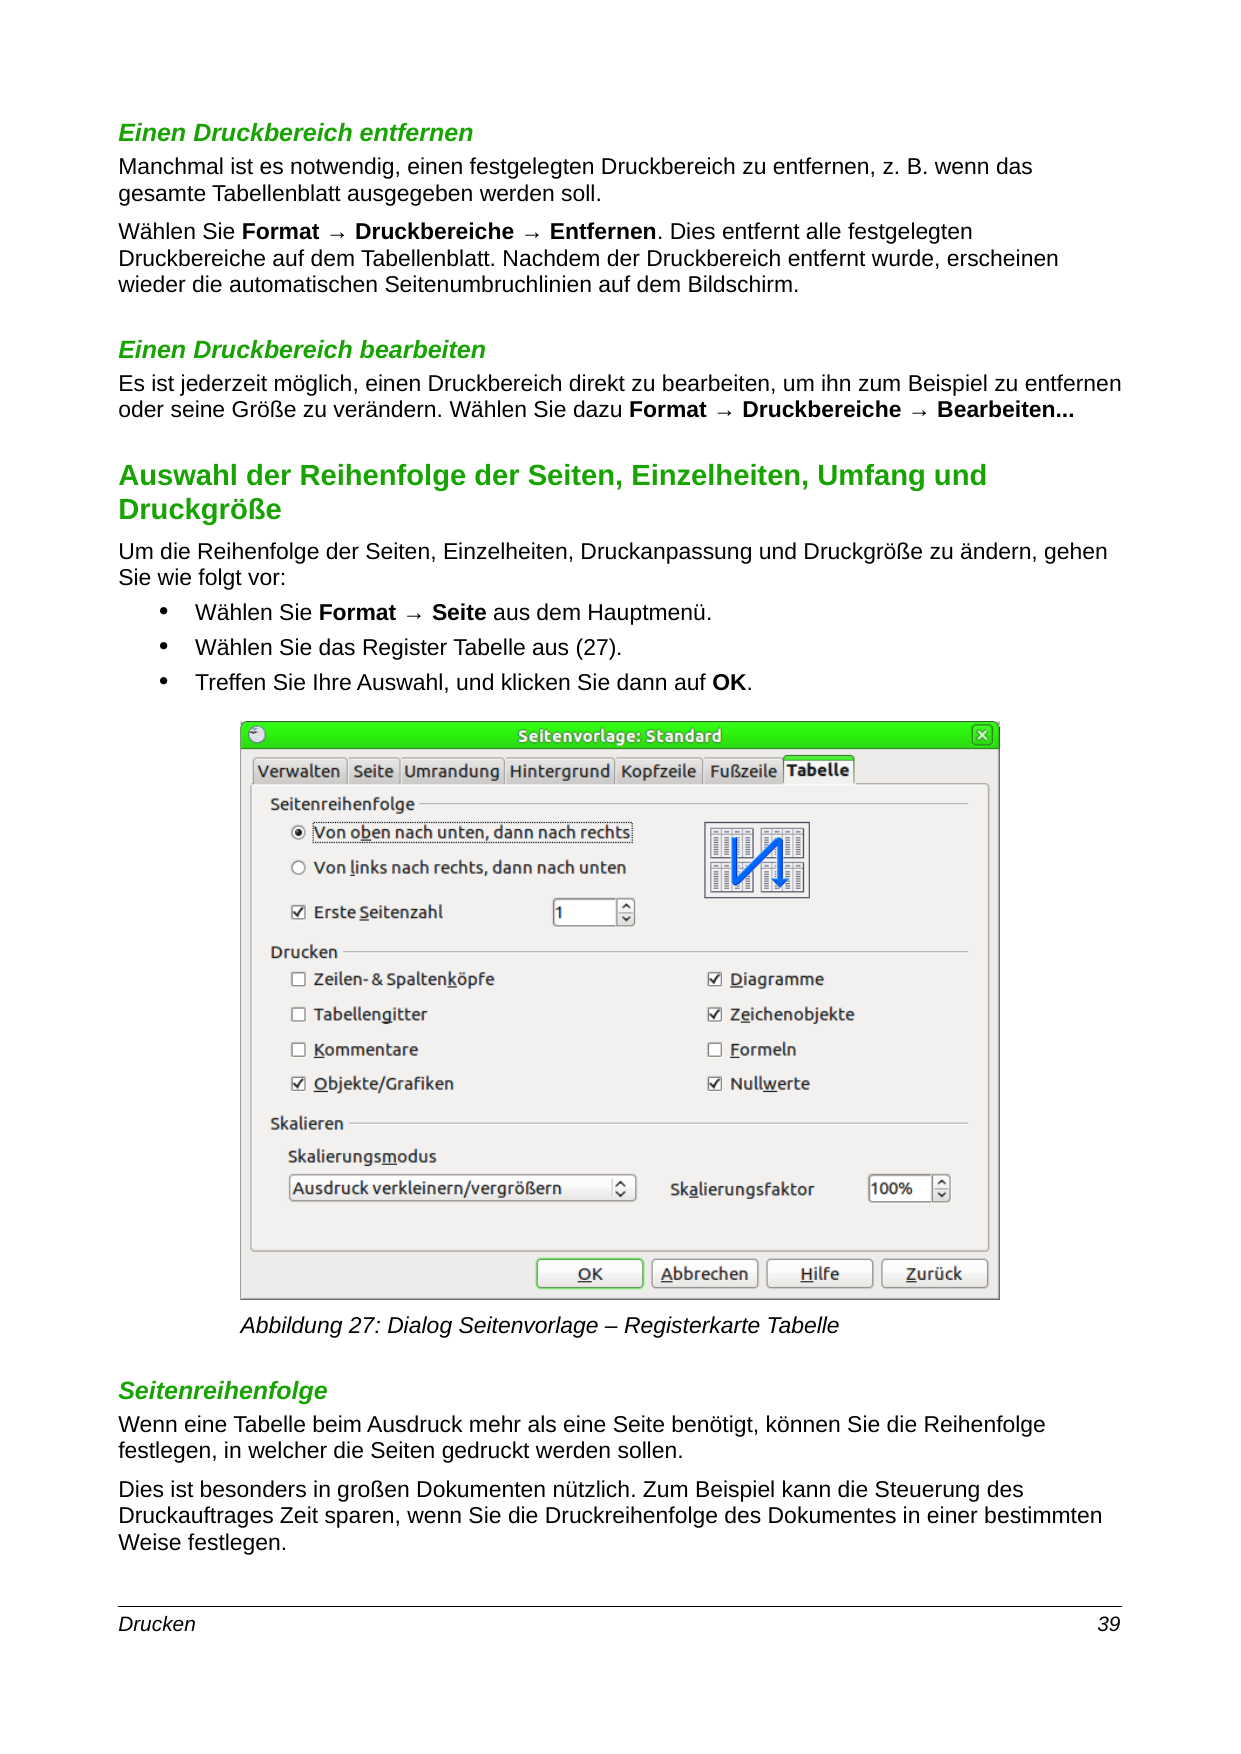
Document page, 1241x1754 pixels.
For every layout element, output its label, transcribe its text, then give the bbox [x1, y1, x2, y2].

text Abbildung 27: Dialog Seitenvorlage – Registerkarte Tabelle [240, 1312, 1000, 1338]
text Wählen Sie Format → Druckbereiche → Entfernen. Dies entfernt alle festgelegten Druckbereiche auf dem Tabellenblatt. Nachdem der Druckbereich entfernt wurde, erscheinen wieder die automatischen Seitenumbruchlinien auf dem Bildschirm. [118, 218, 1122, 297]
list Treffen Sie Ihre Auswahl, und klicken Sie dann auf OK. [156, 668, 1122, 697]
text Dies ist besonders in großen Dokumenten nützlich. Zum Beispiel kann die Steuerung des Druckauftrages Zeit sparen, wenn Sie die Druckreihenfolge des Dokumentes in einer bestimmten Weise festlegen. [118, 1476, 1122, 1555]
text Es ist jederzeit möglich, einen Druckbereich direkt zu bearbeiten, um ihn zum Beispiel zu entfernen oder seine Größe zu verändern. Wählen Sie dazu Format → Druckbereiche → Bearbeiten... [118, 370, 1122, 423]
subtitle Seitenreihenfolge [118, 1376, 1122, 1404]
text Wenn eine Tabelle beim Ausdruck mehr als eine Seite benötigt, können Sie die Reihenfolge festlegen, in welcher die Seiten gedruckt werden sollen. [118, 1411, 1122, 1463]
subtitle Einen Druckbereich bearbeiten [118, 335, 1122, 364]
list Um die Reihenfolge der Seiten, Einzelheiten, Druckanpassung und Druckgröße zu ändern, gehen Sie wie folgt vor: [118, 538, 1122, 590]
subtitle Auswahl der Reihenfolge der Seiten, Einzelheiten, Umfang und Druckgröße [118, 458, 1122, 525]
list Wählen Sie das Register Tabelle aus (Abbildung 27). [156, 632, 1122, 661]
picture [240, 721, 1000, 1300]
subtitle Einen Druckbereich entfernen [118, 118, 1122, 147]
text Manchmal ist es notwendig, einen festgelegten Druckbereich zu entfernen, z. B. wenn das gesamte Tabellenblatt ausgegeben werden soll. [118, 153, 1122, 206]
list Wählen Sie Format → Seite aus dem Hauptmenü. [156, 597, 1122, 626]
